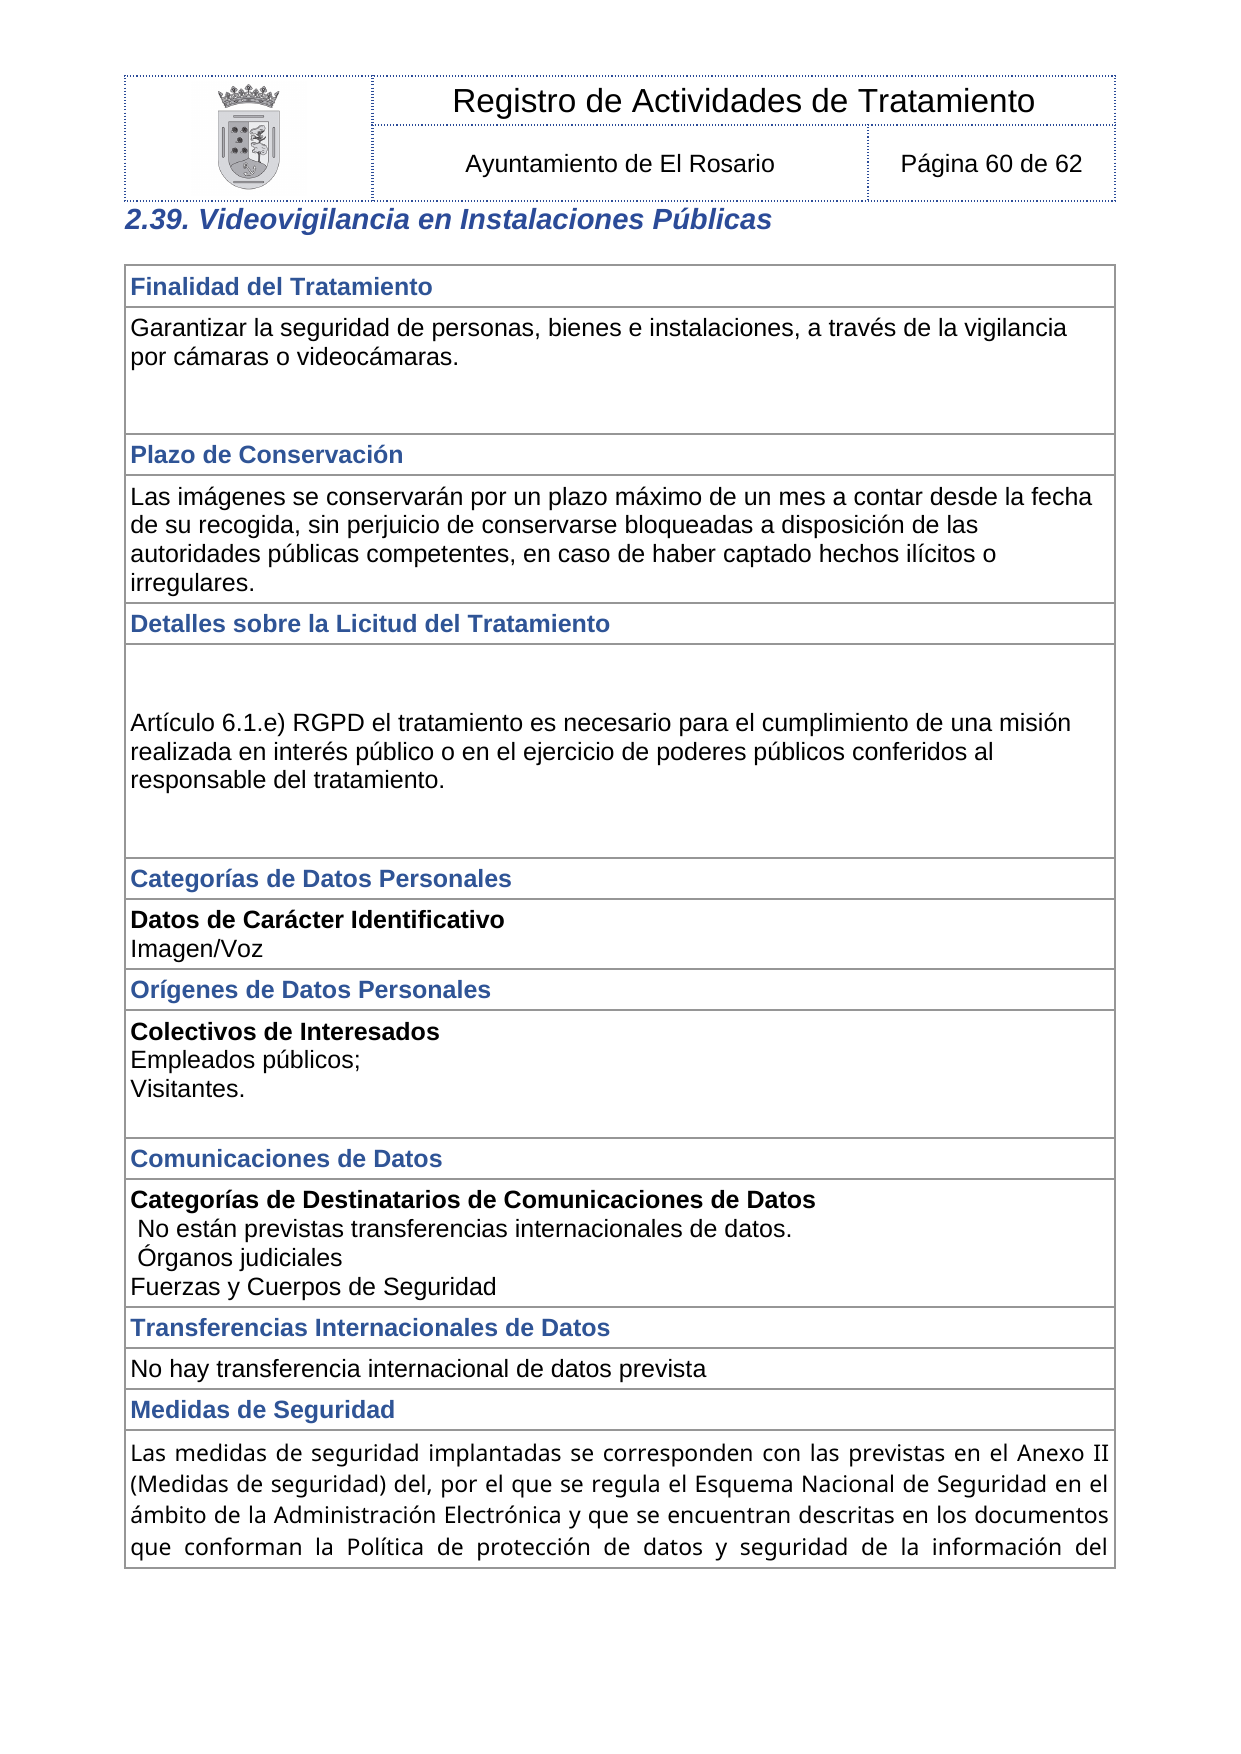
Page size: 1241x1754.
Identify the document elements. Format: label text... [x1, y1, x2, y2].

table_cell Comunicaciones de Datos [126, 1139, 1114, 1178]
table_cell Categorías de Destinatarios de Comunicaciones de Datos No están previstas transferencias internacionales de datos. Órganos judiciales Fuerzas y Cuerpos de Seguridad [126, 1180, 1114, 1306]
table_cell Plazo de Conservación [126, 435, 1114, 474]
table_cell Las imágenes se conservarán por un plazo máximo de un mes a contar desde la fecha de su recogida, sin perjuicio de conservarse bloqueadas a disposición de las autoridades públicas competentes, en caso de haber captado hechos ilícitos o irregulares. [126, 476, 1114, 602]
table_cell Detalles sobre la Licitud del Tratamiento [126, 604, 1114, 643]
table_header Finalidad del Tratamiento [126, 266, 1114, 306]
table_cell Colectivos de Interesados Empleados públicos; Visitantes. [126, 1011, 1114, 1137]
table_cell No hay transferencia internacional de datos prevista [126, 1349, 1114, 1388]
table_cell Artículo 6.1.e) RGPD el tratamiento es necesario para el cumplimiento de una misión realizada en interés público o en el ejercicio de poderes públicos conferidos al responsable del tratamiento. [126, 645, 1114, 857]
table_cell Categorías de Datos Personales [126, 859, 1114, 898]
subtitle 2.39. Videovigilancia en Instalaciones Públicas [125, 202, 1115, 236]
table_cell Las medidas de seguridad implantadas se corresponden con las previstas en el Anexo II (Medidas de seguridad) del, por el que se regula el Esquema Nacional de Seguridad en el ámbito de la Administración Electrónica y que se encuentran descritas en los documentos que conforman la Política de protección de datos y seguridad de la información del [126, 1431, 1114, 1567]
table_cell Orígenes de Datos Personales [126, 970, 1114, 1009]
table_cell Medidas de Seguridad [126, 1390, 1114, 1429]
table_cell Datos de Carácter Identificativo Imagen/Voz [126, 900, 1114, 968]
table_cell Transferencias Internacionales de Datos [126, 1308, 1114, 1347]
table_cell Garantizar la seguridad de personas, bienes e instalaciones, a través de la vigilancia por cámaras o videocámaras. [126, 308, 1114, 433]
